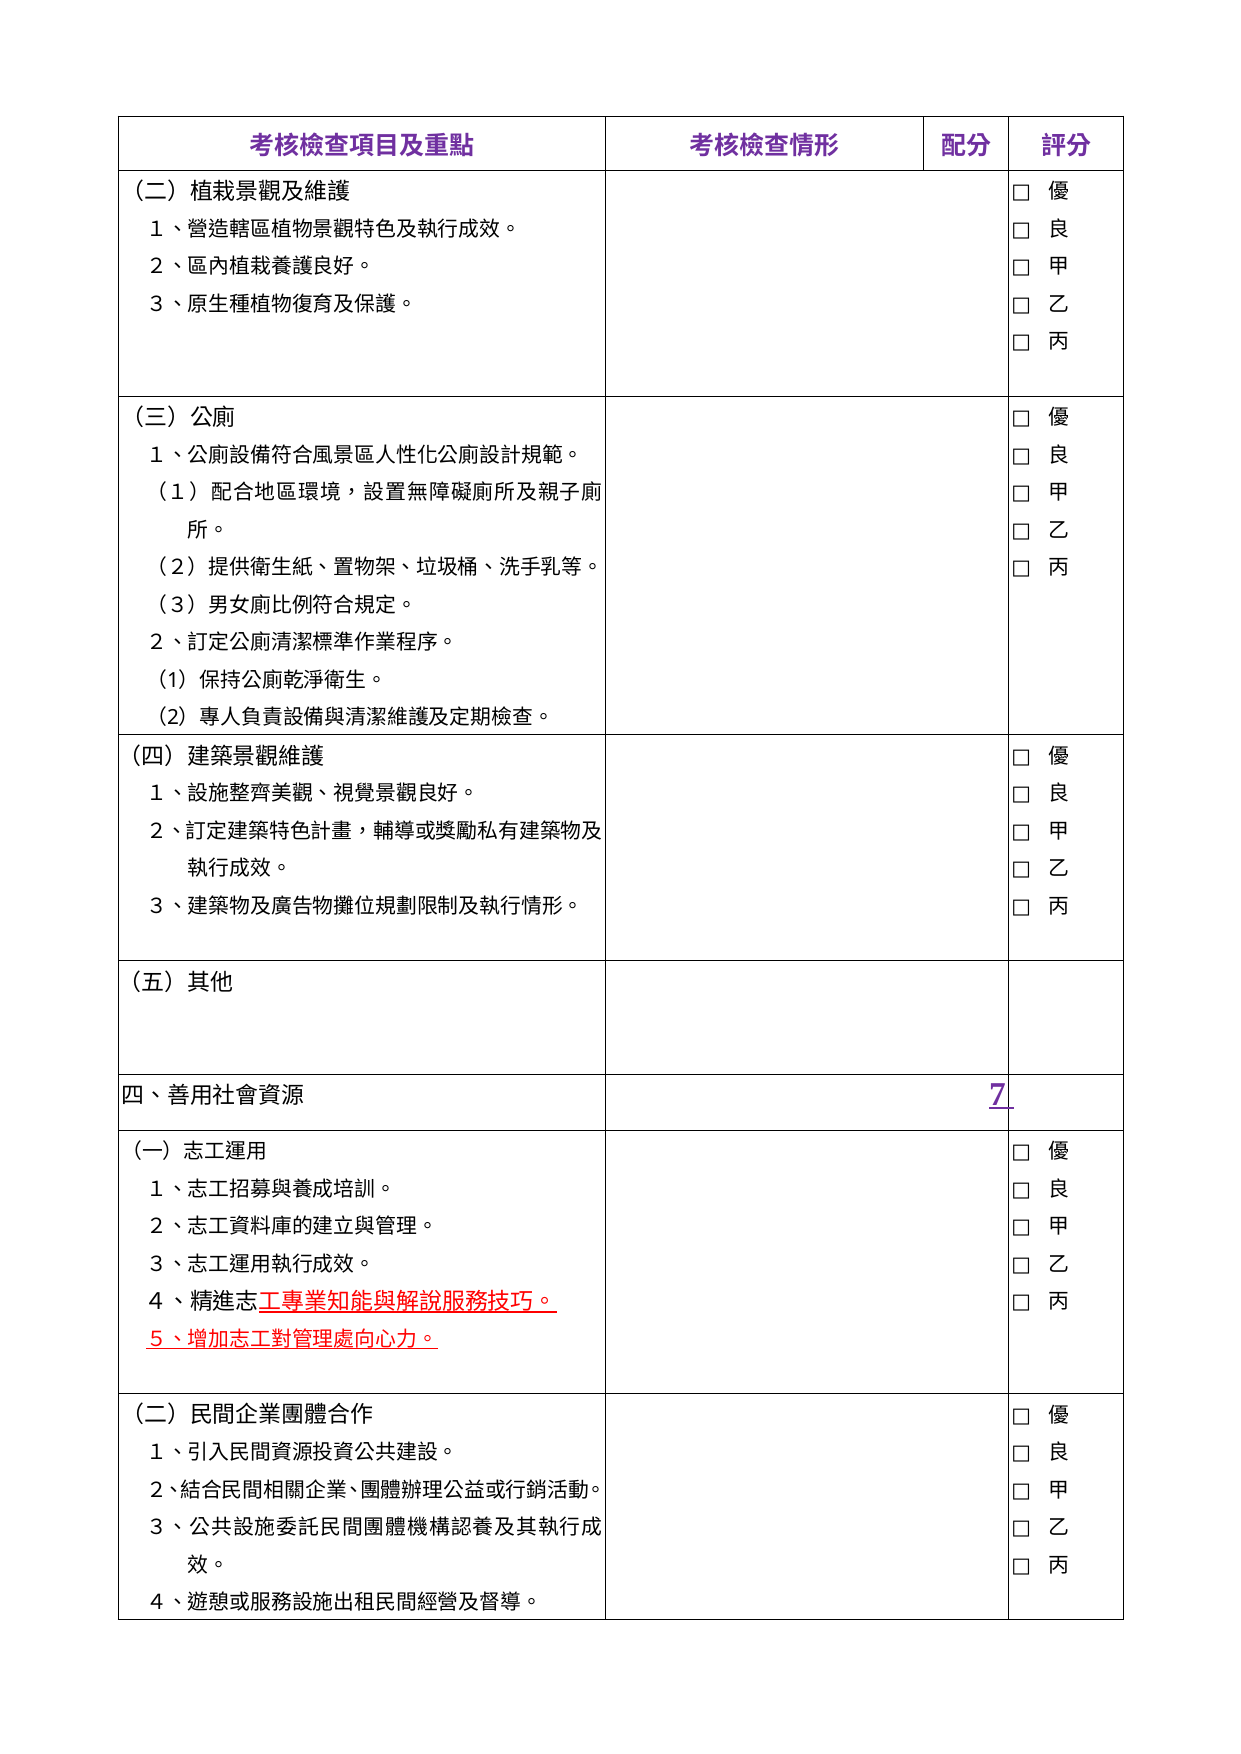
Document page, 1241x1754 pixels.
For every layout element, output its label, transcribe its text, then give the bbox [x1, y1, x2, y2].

table_cell （五）其他 [119, 961, 605, 1074]
table_cell （三）公廁 １、公廁設備符合風景區人性化公廁設計規範。 （１）配合地區環境，設置無障礙廁所及親子廁所。 （２）提供衛生紙、置物架、垃圾桶、洗手乳等。 （３）男女廁比例符合規定。 ２、訂定公廁清潔標準作業程序。 （1）保持公廁乾淨衛生。 （2）專人負責設備與清潔維護及定期檢查。 [119, 397, 605, 734]
table_cell [1009, 961, 1123, 1074]
table_cell [606, 171, 1008, 396]
table_cell （四）建築景觀維護 １、設施整齊美觀、視覺景觀良好。 ２、訂定建築特色計畫，輔導或獎勵私有建築物及執行成效。 ３、建築物及廣告物攤位規劃限制及執行情形。 [119, 735, 605, 960]
table_cell 優 良 甲 乙 丙 [1009, 735, 1123, 960]
table_cell [606, 961, 1008, 1074]
table_header 考核檢查項目及重點 [119, 117, 605, 170]
table_cell [606, 1131, 1008, 1393]
table_cell 優 良 甲 乙 丙 [1009, 1131, 1123, 1393]
table_cell 四、善用社會資源 [119, 1075, 605, 1130]
table_cell 優 良 甲 乙 丙 [1009, 1394, 1123, 1619]
table_header 配分 [924, 117, 1008, 170]
table_header 考核檢查情形 [606, 117, 923, 170]
table_cell [1009, 1075, 1123, 1130]
table_cell 7 [606, 1075, 1008, 1130]
table_cell [606, 1394, 1008, 1619]
table_cell [606, 735, 1008, 960]
table_cell （一）志工運用 １、志工招募與養成培訓。 ２、志工資料庫的建立與管理。 ３、志工運用執行成效。 ４、精進志工專業知能與解說服務技巧。 ５、增加志工對管理處向心力。 [119, 1131, 605, 1393]
table_cell 優 良 甲 乙 丙 [1009, 397, 1123, 734]
table_cell （二）民間企業團體合作 １、引入民間資源投資公共建設。 ２、結合民間相關企業、團體辦理公益或行銷活動。 ３、公共設施委託民間團體機構認養及其執行成效。 ４、遊憩或服務設施出租民間經營及督導。 [119, 1394, 605, 1619]
table_cell 優 良 甲 乙 丙 [1009, 171, 1123, 396]
table_header 評分 [1009, 117, 1123, 170]
table_cell （二）植栽景觀及維護 １、營造轄區植物景觀特色及執行成效。 ２、區內植栽養護良好。 ３、原生種植物復育及保護。 [119, 171, 605, 396]
table_cell [606, 397, 1008, 734]
